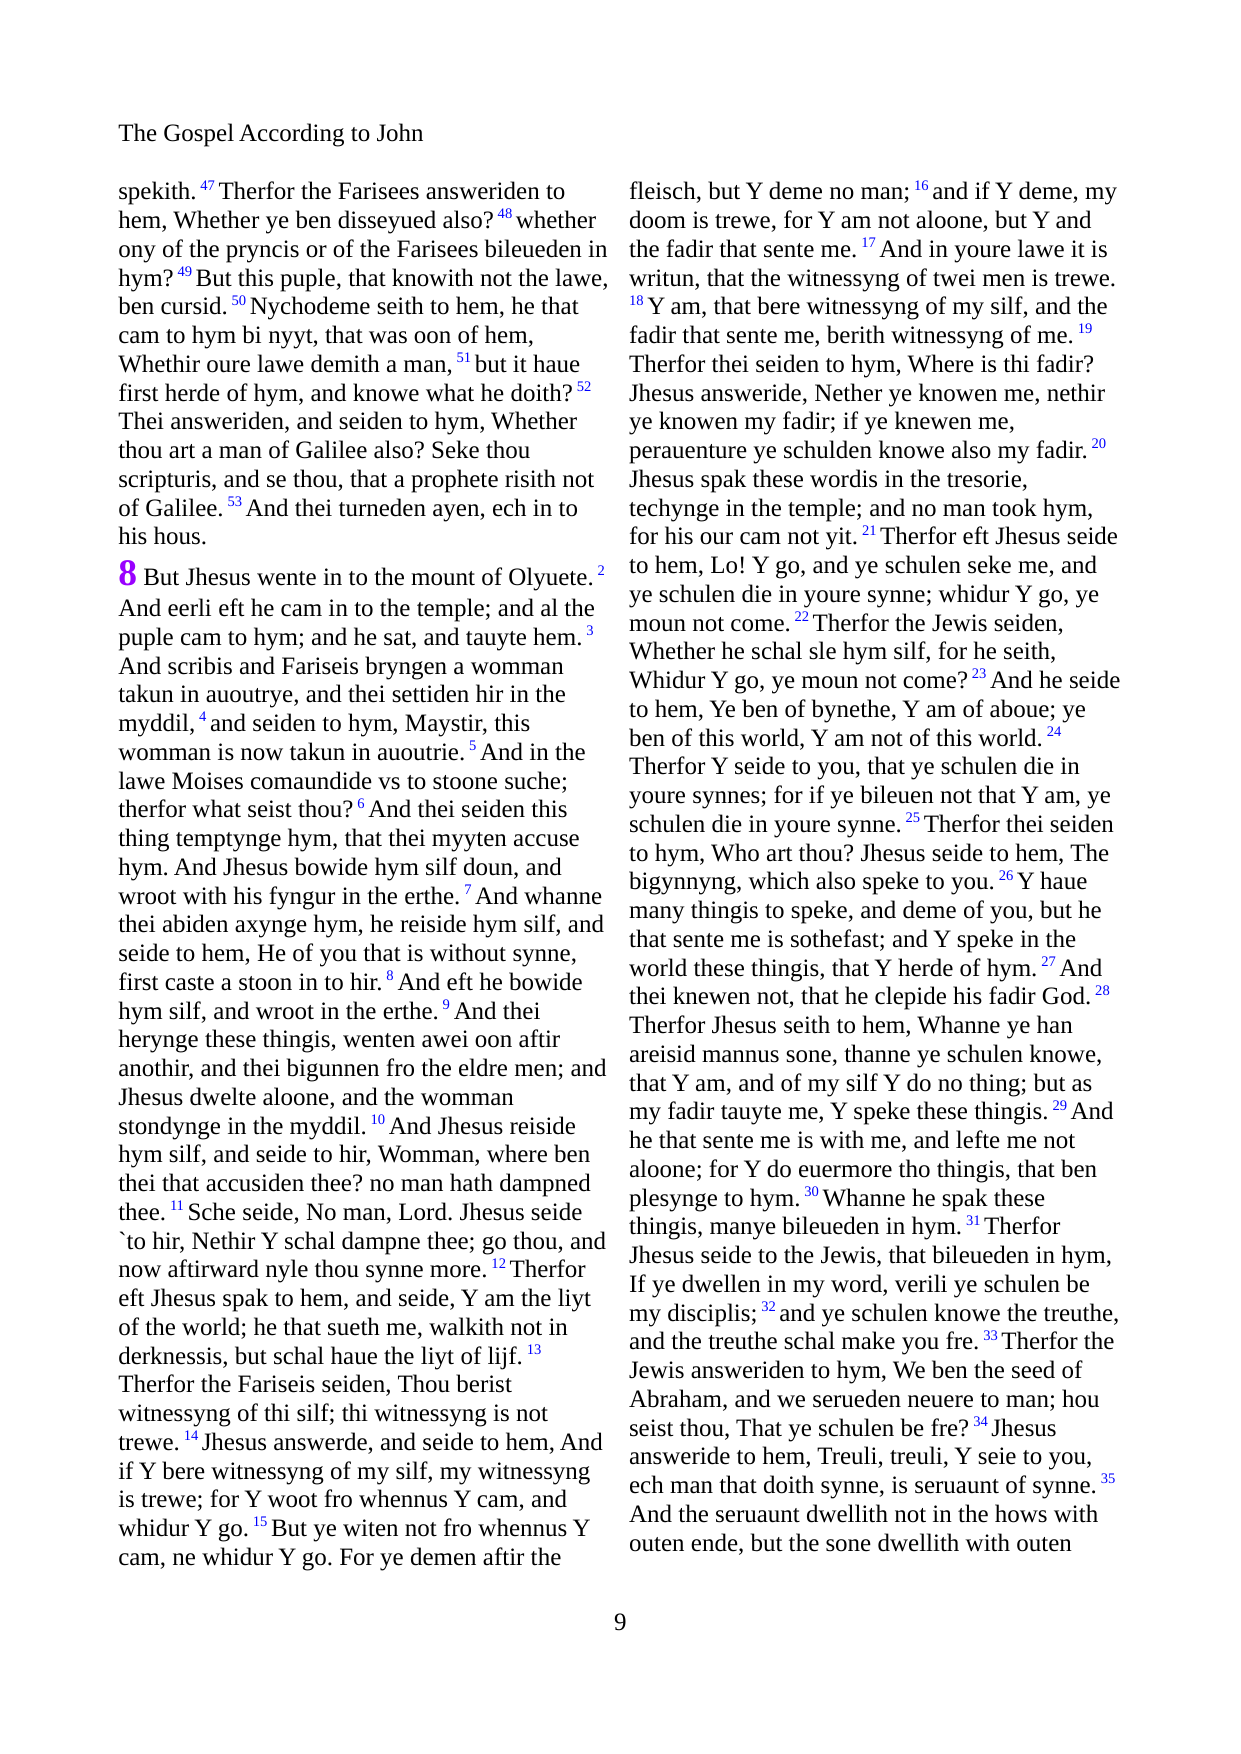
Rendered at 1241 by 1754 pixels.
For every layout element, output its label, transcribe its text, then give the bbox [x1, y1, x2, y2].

text 8 But Jhesus wente in to the mount of Olyuete. 2 And eerli eft he cam in to the temple; and al the puple cam to hym; and he sat, and tauyte hem. 3 And scribis and Fariseis bryngen a womman takun in auoutrye, and thei settiden hir in the myddil, 4 and seiden to hym, Maystir, this womman is now takun in auoutrie. 5 And in the lawe Moises comaundide vs to stoone suche; therfor what seist thou? 6 And thei seiden this thing temptynge hym, that thei myyten accuse hym. And Jhesus bowide hym silf doun, and wroot with his fyngur in the erthe. 7 And whanne thei abiden axynge hym, he reiside hym silf, and seide to hem, He of you that is without synne, first caste a stoon in to hir. 8 And eft he bowide hym silf, and wroot in the erthe. 9 And thei herynge these thingis, wenten awei oon aftir anothir, and thei bigunnen fro the eldre men; and Jhesus dwelte aloone, and the womman stondynge in the myddil. 10 And Jhesus reiside hym silf, and seide to hir, Womman, where ben thei that accusiden thee? no man hath dampned thee. 11 Sche seide, No man, Lord. Jhesus seide `to hir, Nethir Y schal dampne thee; go thou, and now aftirward nyle thou synne more. 12 Therfor eft Jhesus spak to hem, and seide, Y am the liyt of the world; he that sueth me, walkith not in derknessis, but schal haue the liyt of lijf. 13 Therfor the Fariseis seiden, Thou berist witnessyng of thi silf; thi witnessyng is not trewe. 14 Jhesus answerde, and seide to hem, And if Y bere witnessyng of my silf, my witnessyng is trewe; for Y woot fro whennus Y cam, and whidur Y go. 15 But ye witen not fro whennus Y cam, ne whidur Y go. For ye demen aftir the [118, 550, 611, 1571]
text fleisch, but Y deme no man; 16 and if Y deme, my doom is trewe, for Y am not aloone, but Y and the fadir that sente me. 17 And in youre lawe it is writun, that the witnessyng of twei men is trewe. 18 Y am, that bere witnessyng of my silf, and the fadir that sente me, berith witnessyng of me. 19 Therfor thei seiden to hym, Where is thi fadir? Jhesus answeride, Nether ye knowen me, nethir ye knowen my fadir; if ye knewen me, perauenture ye schulden knowe also my fadir. 20 Jhesus spak these wordis in the tresorie, techynge in the temple; and no man took hym, for his our cam not yit. 21 Therfor eft Jhesus seide to hem, Lo! Y go, and ye schulen seke me, and ye schulen die in youre synne; whidur Y go, ye moun not come. 22 Therfor the Jewis seiden, Whether he schal sle hym silf, for he seith, Whidur Y go, ye moun not come? 23 And he seide to hem, Ye ben of bynethe, Y am of aboue; ye ben of this world, Y am not of this world. 24 Therfor Y seide to you, that ye schulen die in youre synnes; for if ye bileuen not that Y am, ye schulen die in youre synne. 25 Therfor thei seiden to hym, Who art thou? Jhesus seide to hem, The bigynnyng, which also speke to you. 26 Y haue many thingis to speke, and deme of you, but he that sente me is sothefast; and Y speke in the world these thingis, that Y herde of hym. 27 And thei knewen not, that he clepide his fadir God. 28 Therfor Jhesus seith to hem, Whanne ye han areisid mannus sone, thanne ye schulen knowe, that Y am, and of my silf Y do no thing; but as my fadir tauyte me, Y speke these thingis. 29 And he that sente me is with me, and lefte me not aloone; for Y do euermore tho thingis, that ben plesynge to hym. 30 Whanne he spak these thingis, manye bileueden in hym. 31 Therfor Jhesus seide to the Jewis, that bileueden in hym, If ye dwellen in my word, verili ye schulen be my disciplis; 32 and ye schulen knowe the treuthe, and the treuthe schal make you fre. 33 Therfor the Jewis answeriden to hym, We ben the seed of Abraham, and we serueden neuere to man; hou seist thou, That ye schulen be fre? 34 Jhesus answeride to hem, Treuli, treuli, Y seie to you, ech man that doith synne, is seruaunt of synne. 35 And the seruaunt dwellith not in the hows with outen ende, but the sone dwellith with outen [629, 176, 1122, 1556]
text spekith. 47 Therfor the Farisees answeriden to hem, Whether ye ben disseyued also? 48 whether ony of the pryncis or of the Farisees bileueden in hym? 49 But this puple, that knowith not the lawe, ben cursid. 50 Nychodeme seith to hem, he that cam to hym bi nyyt, that was oon of hem, Whethir oure lawe demith a man, 51 but it haue first herde of hym, and knowe what he doith? 52 Thei answeriden, and seiden to hym, Whether thou art a man of Galilee also? Seke thou scripturis, and se thou, that a prophete risith not of Galilee. 53 And thei turneden ayen, ech in to his hous. [118, 176, 611, 550]
